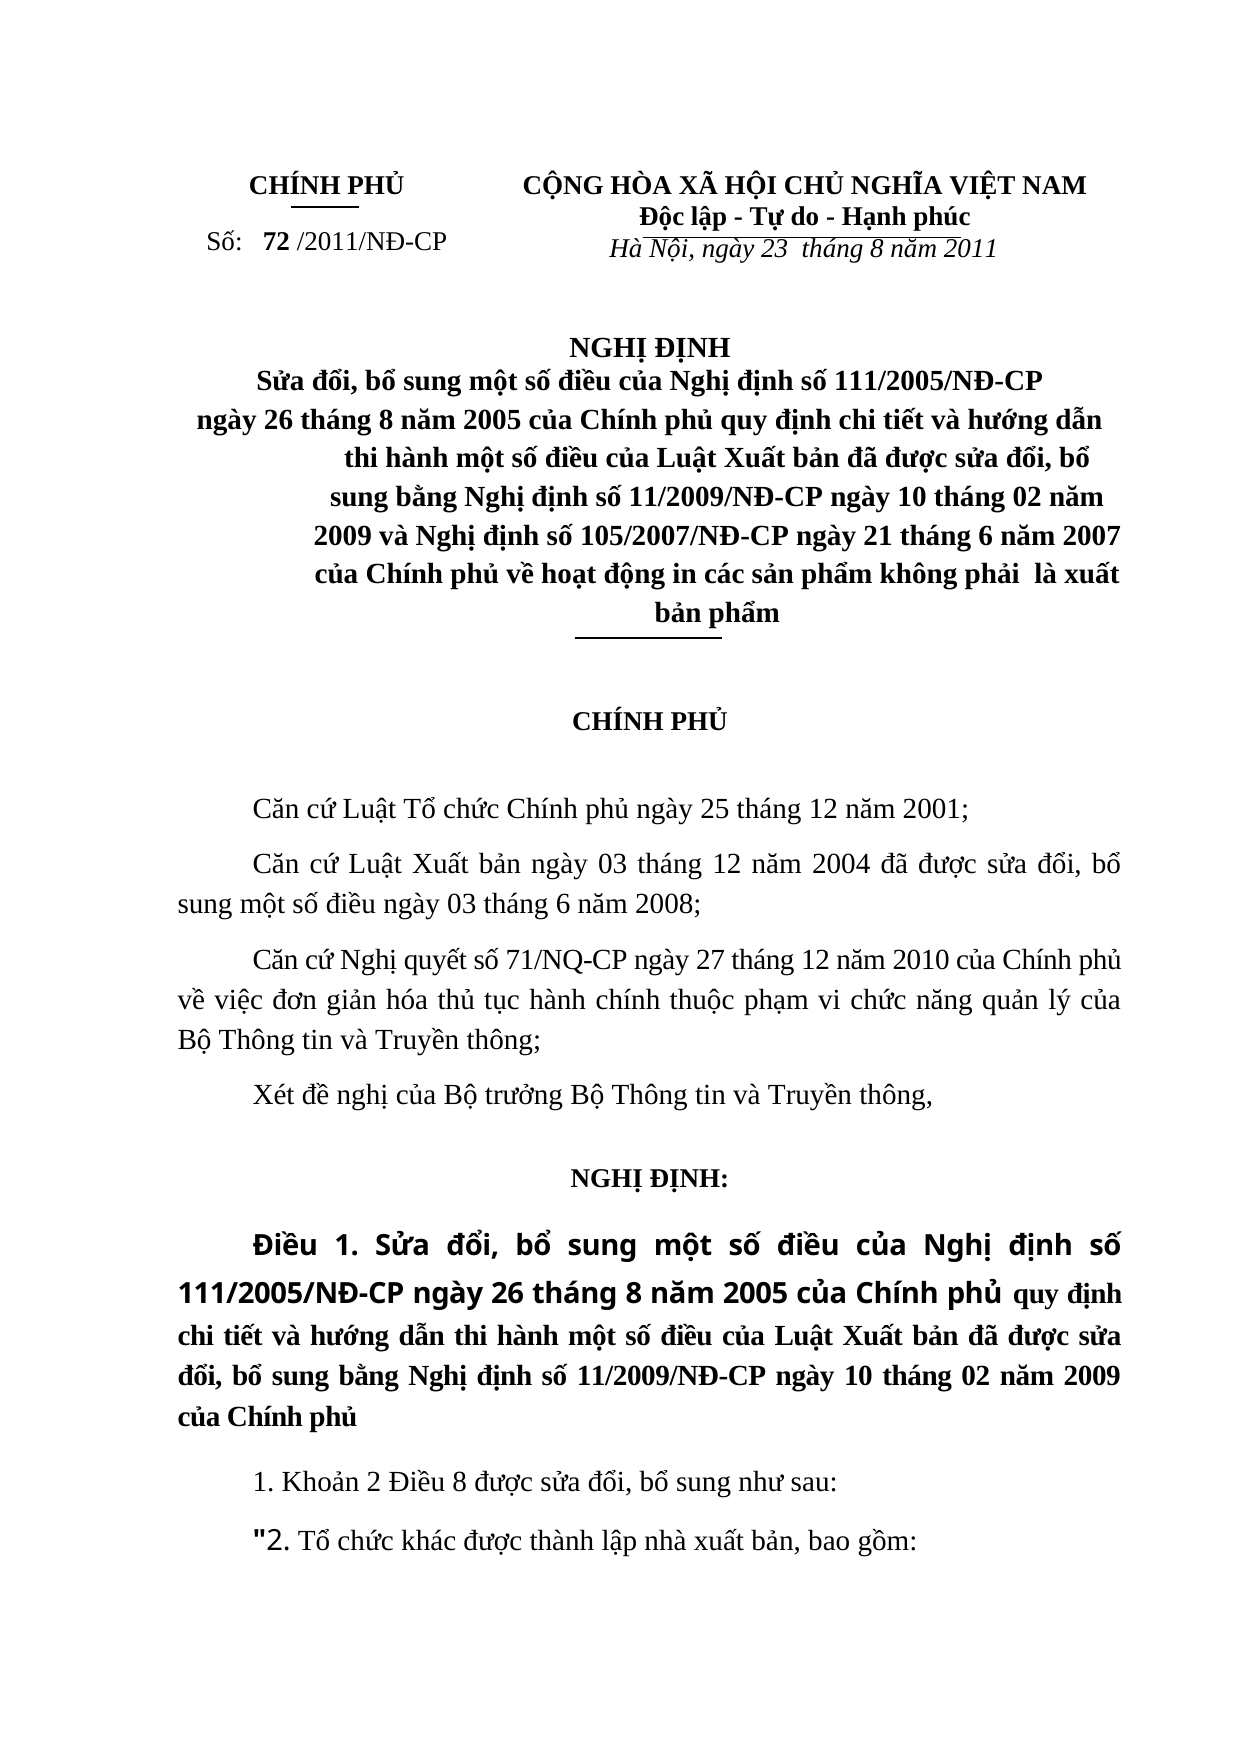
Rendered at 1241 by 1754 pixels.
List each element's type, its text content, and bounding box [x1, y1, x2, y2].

text Căn cứ Nghị quyết số 71/NQ-CP ngày 27 tháng 12 năm 2010 của Chính phủ về việc đơn giản hóa thủ tục hành chính thuộc phạm vi chức năng quản lý của Bộ Thông tin và Truyền thông; [177, 942, 1122, 1056]
text NGHỊ ĐỊNH: [177, 1162, 1122, 1193]
text "2. Tổ chức khác được thành lập nhà xuất bản, bao gồm: [177, 1519, 1122, 1559]
subtitle ngày 26 tháng 8 năm 2005 của Chính phủ quy định chi tiết và hướng dẫn thi hành một số điều của Luật Xuất bản đã được sửa đổi, bổ sung bằng Nghị định số 11/2009/NĐ-CP ngày 10 tháng 02 năm 2009 và Nghị định số 105/2007/NĐ-CP ngày 21 tháng 6 năm 2007 của Chính phủ về hoạt động in các sản phẩm không phải là xuất bản phẩm [177, 402, 1122, 628]
text Xét đề nghị của Bộ trưởng Bộ Thông tin và Truyền thông, [177, 1077, 1122, 1111]
subtitle CHÍNH PHỦ [177, 705, 1122, 736]
text Điều 1. Sửa đổi, bổ sung một số điều của Nghị định số 111/2005/NĐ-CP ngày 26 tháng 8 năm 2005 của Chính phủ quy định chi tiết và hướng dẫn thi hành một số điều của Luật Xuất bản đã được sửa đổi, bổ sung bằng Nghị định số 11/2009/NĐ-CP ngày 10 tháng 02 năm 2009 của Chính phủ [177, 1224, 1122, 1432]
table_header CHÍNH PHỦ Số: 72 /2011/NĐ-CP [166, 169, 487, 269]
text Căn cứ Luật Tổ chức Chính phủ ngày 25 tháng 12 năm 2001; [177, 791, 1122, 825]
subtitle NGHỊ ĐỊNH [177, 330, 1122, 363]
text 1. Khoản 2 Điều 8 được sửa đổi, bổ sung như sau: [177, 1464, 1122, 1497]
text Căn cứ Luật Xuất bản ngày 03 tháng 12 năm 2004 đã được sửa đổi, bổ sung một số điều ngày 03 tháng 6 năm 2008; [177, 846, 1122, 920]
table_header CỘNG HÒA XÃ HỘI CHỦ NGHĨA VIỆT NAM Độc lập - Tự do - Hạnh phúc Hà Nội, ngày 23 tháng 8 năm 2011 [487, 169, 1122, 269]
subtitle Sửa đổi, bổ sung một số điều của Nghị định số 111/2005/NĐ-CP [177, 363, 1122, 397]
